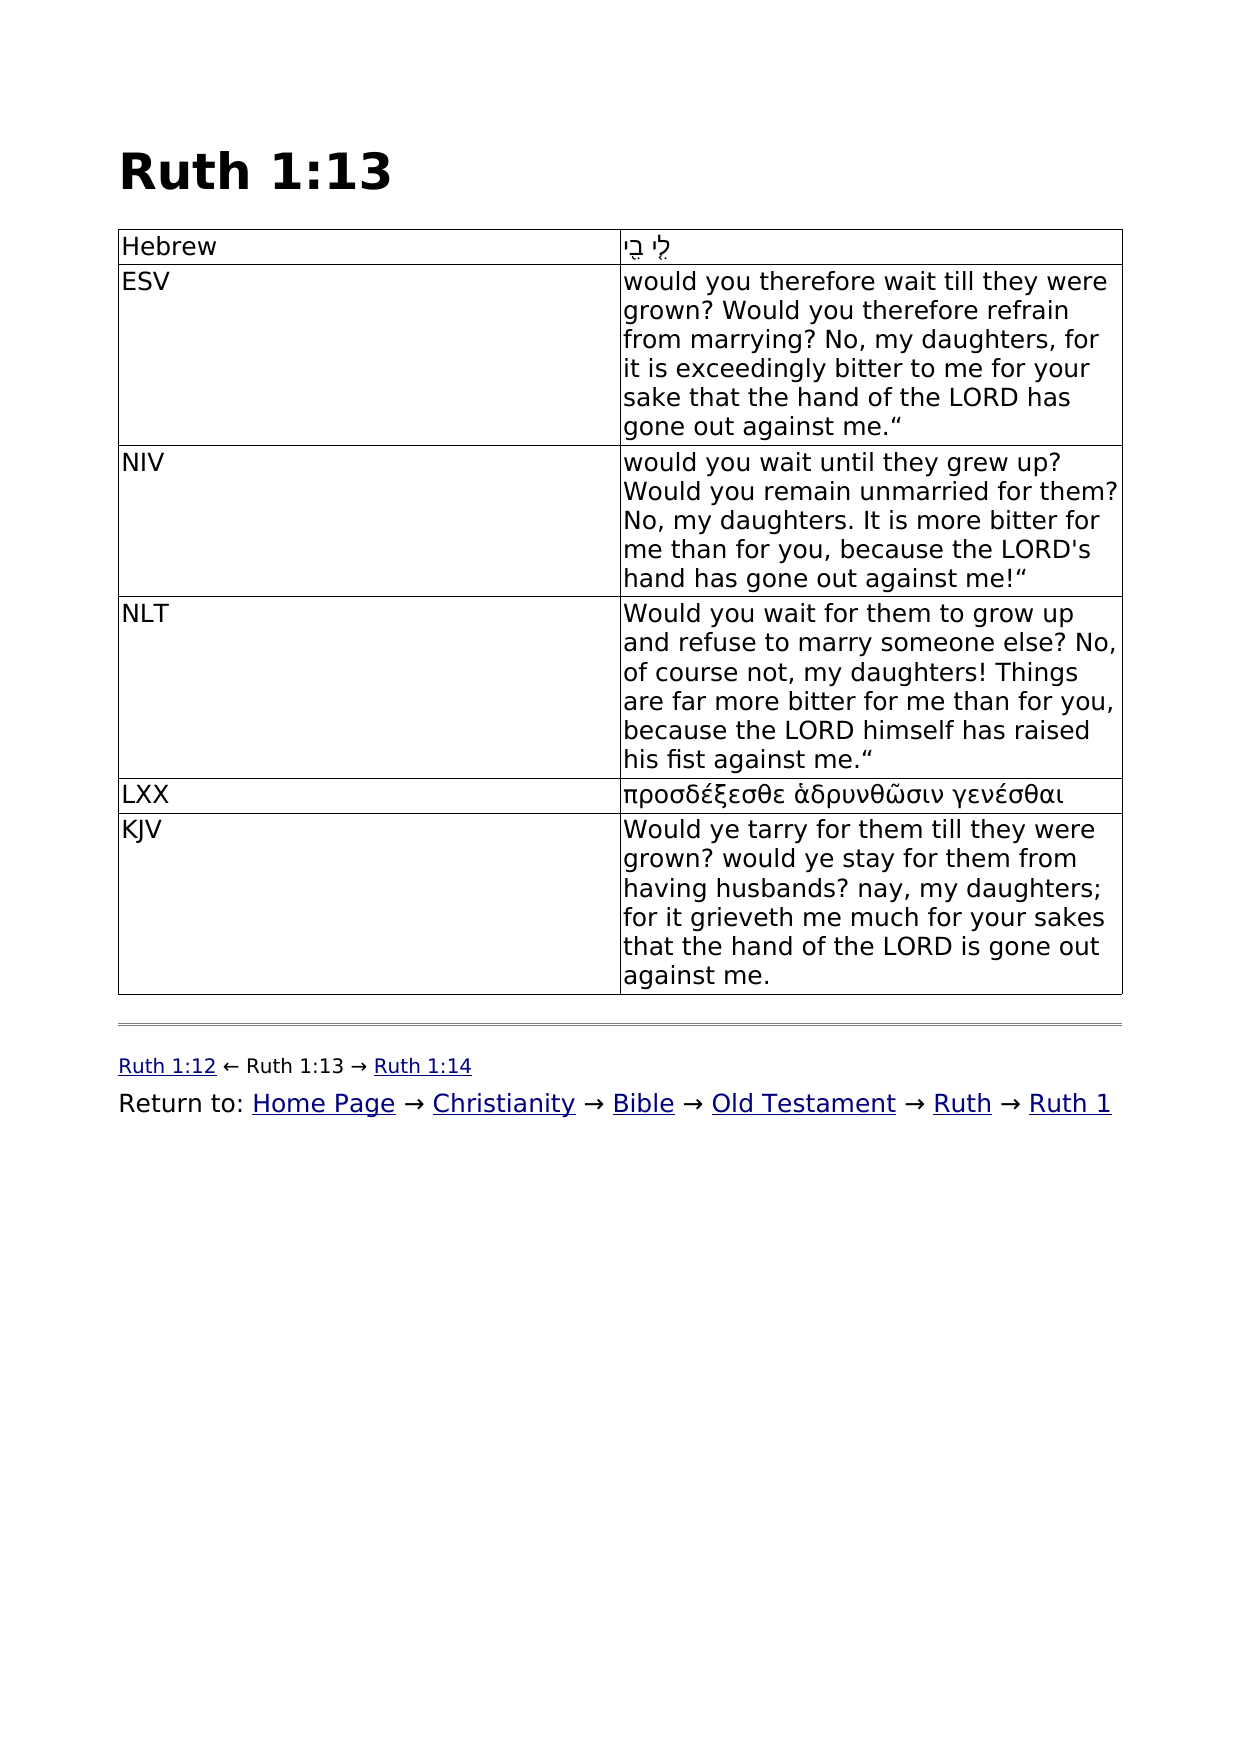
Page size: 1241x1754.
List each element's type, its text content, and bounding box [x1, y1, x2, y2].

table_cell Would you wait for them to grow up and refuse to marry someone else? No, of course not, my daughters! Things are far more bitter for me than for you, because the LORD himself has raised his fist against me.“ [621, 597, 1122, 777]
subtitle Ruth 1:13 [118, 143, 1122, 201]
table_cell Would ye tarry for them till they were grown? would ye stay for them from having husbands? nay, my daughters; for it grieveth me much for your sakes that the hand of the LORD is gone out against me. [621, 814, 1122, 993]
table_cell προσδέξεσθε ἁδρυνθῶσιν γενέσθαι [621, 779, 1122, 812]
table_cell would you therefore wait till they were grown? Would you therefore refrain from marrying? No, my daughters, for it is exceedingly bitter to me for your sake that the hand of the LORD has gone out against me.“ [621, 265, 1122, 445]
table_cell KJV [119, 814, 620, 993]
table_cell NIV [119, 446, 620, 596]
text Ruth 1:12 ← Ruth 1:13 → Ruth 1:14 [118, 1055, 1122, 1089]
text Return to: Home Page → Christianity → Bible → Old Testament → Ruth → Ruth 1 [118, 1089, 1122, 1118]
table_header Hebrew [119, 230, 620, 264]
table_cell would you wait until they grew up? Would you remain unmarried for them? No, my daughters. It is more bitter for me than for you, because the LORD's hand has gone out against me!“ [621, 446, 1122, 596]
table_cell LXX [119, 779, 620, 812]
table_cell NLT [119, 597, 620, 777]
table_cell ESV [119, 265, 620, 445]
table_header לִ֤י בִ֖י [621, 230, 1122, 264]
